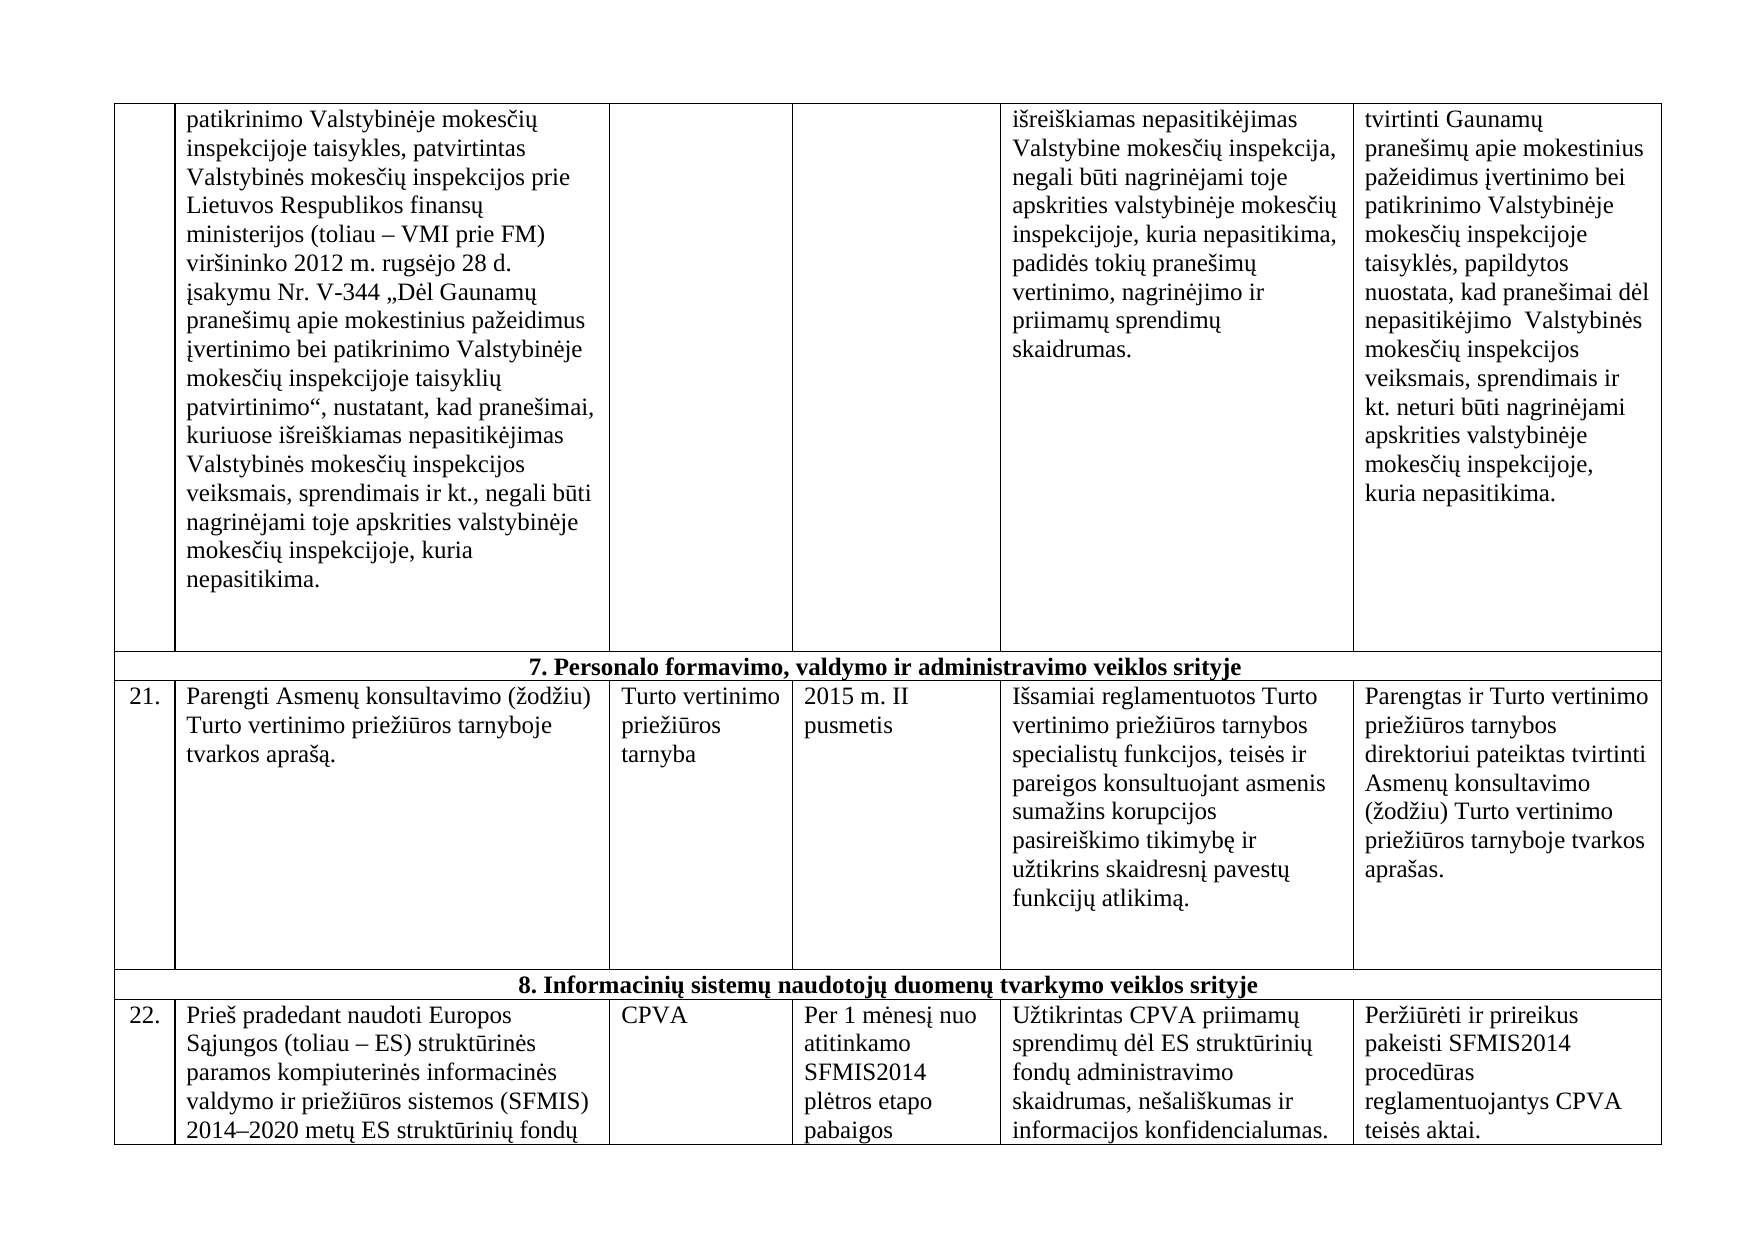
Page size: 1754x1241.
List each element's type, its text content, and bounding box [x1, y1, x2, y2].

table_cell 22. [115, 1000, 174, 1144]
table_cell tvirtinti Gaunamų pranešimų apie mokestinius pažeidimus įvertinimo bei patikrinimo Valstybinėje mokesčių inspekcijoje taisyklės, papildytos nuostata, kad pranešimai dėl nepasitikėjimo Valstybinės mokesčių inspekcijos veiksmais, sprendimais ir kt. neturi būti nagrinėjami apskrities valstybinėje mokesčių inspekcijoje, kuria nepasitikima. [1354, 104, 1661, 651]
table_cell patikrinimo Valstybinėje mokesčių inspekcijoje taisykles, patvirtintas Valstybinės mokesčių inspekcijos prie Lietuvos Respublikos finansų ministerijos (toliau – VMI prie FM) viršininko 2012 m. rugsėjo 28 d. įsakymu Nr. V-344 „Dėl Gaunamų pranešimų apie mokestinius pažeidimus įvertinimo bei patikrinimo Valstybinėje mokesčių inspekcijoje taisyklių patvirtinimo“, nustatant, kad pranešimai, kuriuose išreiškiamas nepasitikėjimas Valstybinės mokesčių inspekcijos veiksmais, sprendimais ir kt., negali būti nagrinėjami toje apskrities valstybinėje mokesčių inspekcijoje, kuria nepasitikima. [176, 104, 609, 651]
table_cell Parengti Asmenų konsultavimo (žodžiu) Turto vertinimo priežiūros tarnyboje tvarkos aprašą. [176, 681, 609, 969]
table_cell 2015 m. II pusmetis [793, 681, 1000, 969]
table_cell 7. Personalo formavimo, valdymo ir administravimo veiklos srityje [115, 652, 1661, 680]
table_cell Per 1 mėnesį nuo atitinkamo SFMIS2014 plėtros etapo pabaigos [793, 1000, 1000, 1144]
table_cell Prieš pradedant naudoti Europos Sąjungos (toliau – ES) struktūrinės paramos kompiuterinės informacinės valdymo ir priežiūros sistemos (SFMIS) 2014–2020 metų ES struktūrinių fondų [176, 1000, 609, 1144]
table_cell CPVA [610, 1000, 792, 1144]
table_cell Išsamiai reglamentuotos Turto vertinimo priežiūros tarnybos specialistų funkcijos, teisės ir pareigos konsultuojant asmenis sumažins korupcijos pasireiškimo tikimybę ir užtikrins skaidresnį pavestų funkcijų atlikimą. [1001, 681, 1353, 969]
table_cell 8. Informacinių sistemų naudotojų duomenų tvarkymo veiklos srityje [115, 970, 1661, 999]
table_cell Turto vertinimo priežiūros tarnyba [610, 681, 792, 969]
table_cell išreiškiamas nepasitikėjimas Valstybine mokesčių inspekcija, negali būti nagrinėjami toje apskrities valstybinėje mokesčių inspekcijoje, kuria nepasitikima, padidės tokių pranešimų vertinimo, nagrinėjimo ir priimamų sprendimų skaidrumas. [1001, 104, 1353, 651]
table_cell Užtikrintas CPVA priimamų sprendimų dėl ES struktūrinių fondų administravimo skaidrumas, nešališkumas ir informacijos konfidencialumas. [1001, 1000, 1353, 1144]
table_cell [115, 104, 174, 651]
table_cell [793, 104, 1000, 651]
table_cell Parengtas ir Turto vertinimo priežiūros tarnybos direktoriui pateiktas tvirtinti Asmenų konsultavimo (žodžiu) Turto vertinimo priežiūros tarnyboje tvarkos aprašas. [1354, 681, 1661, 969]
table_cell [610, 104, 792, 651]
table_cell Peržiūrėti ir prireikus pakeisti SFMIS2014 procedūras reglamentuojantys CPVA teisės aktai. [1354, 1000, 1661, 1144]
table_cell 21. [115, 681, 174, 969]
